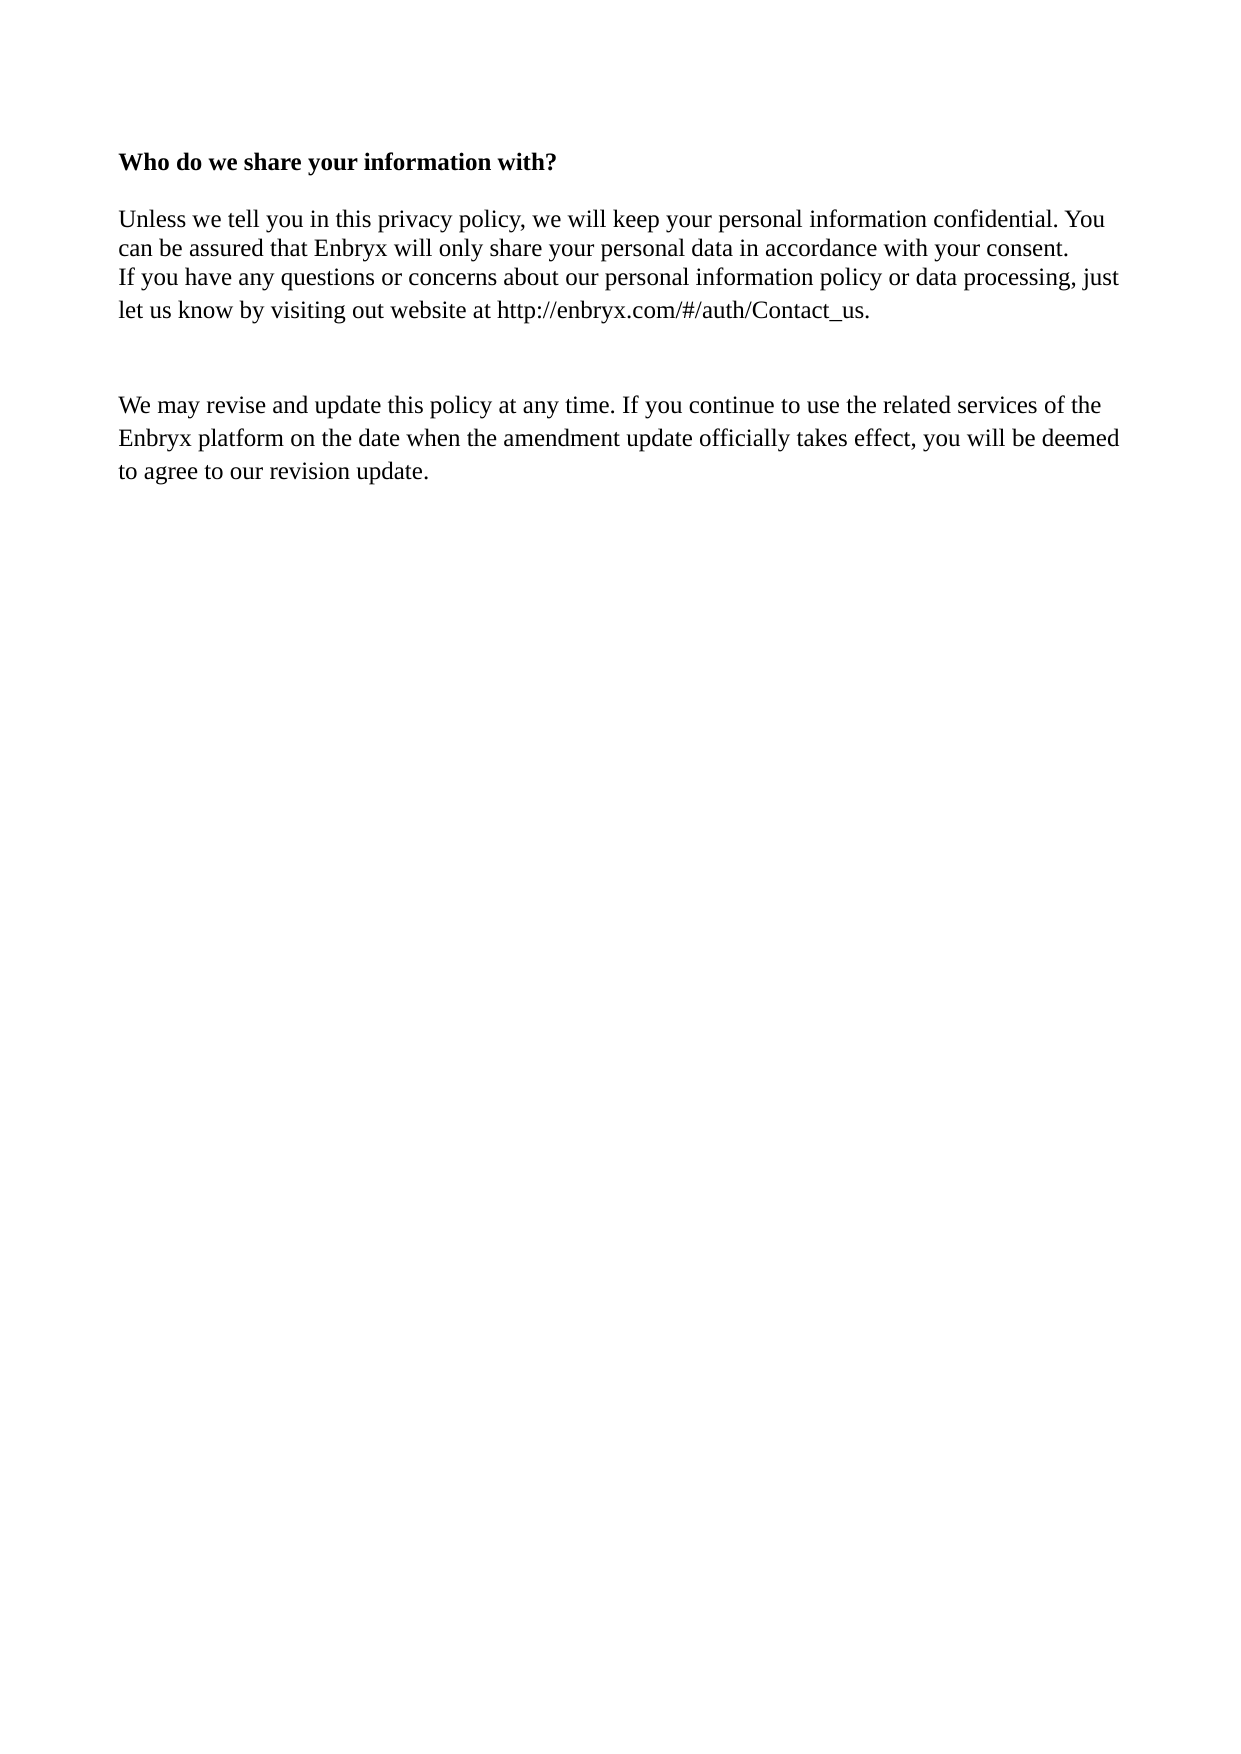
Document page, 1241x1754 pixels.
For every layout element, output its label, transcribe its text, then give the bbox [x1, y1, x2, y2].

text Unless we tell you in this privacy policy, we will keep your personal information confidential. You can be assured that Enbryx will only share your personal data in accordance with your consent. [118, 204, 1122, 262]
text Who do we share your information with? [118, 147, 1122, 176]
text If you have any questions or concerns about our personal information policy or data processing, just let us know by visiting out website at http://enbryx.com/#/auth/Contact_us. [118, 262, 1122, 324]
text We may revise and update this policy at any time. If you continue to use the related services of the Enbryx platform on the date when the amendment update officially takes effect, you will be deemed to agree to our revision update. [118, 390, 1122, 485]
